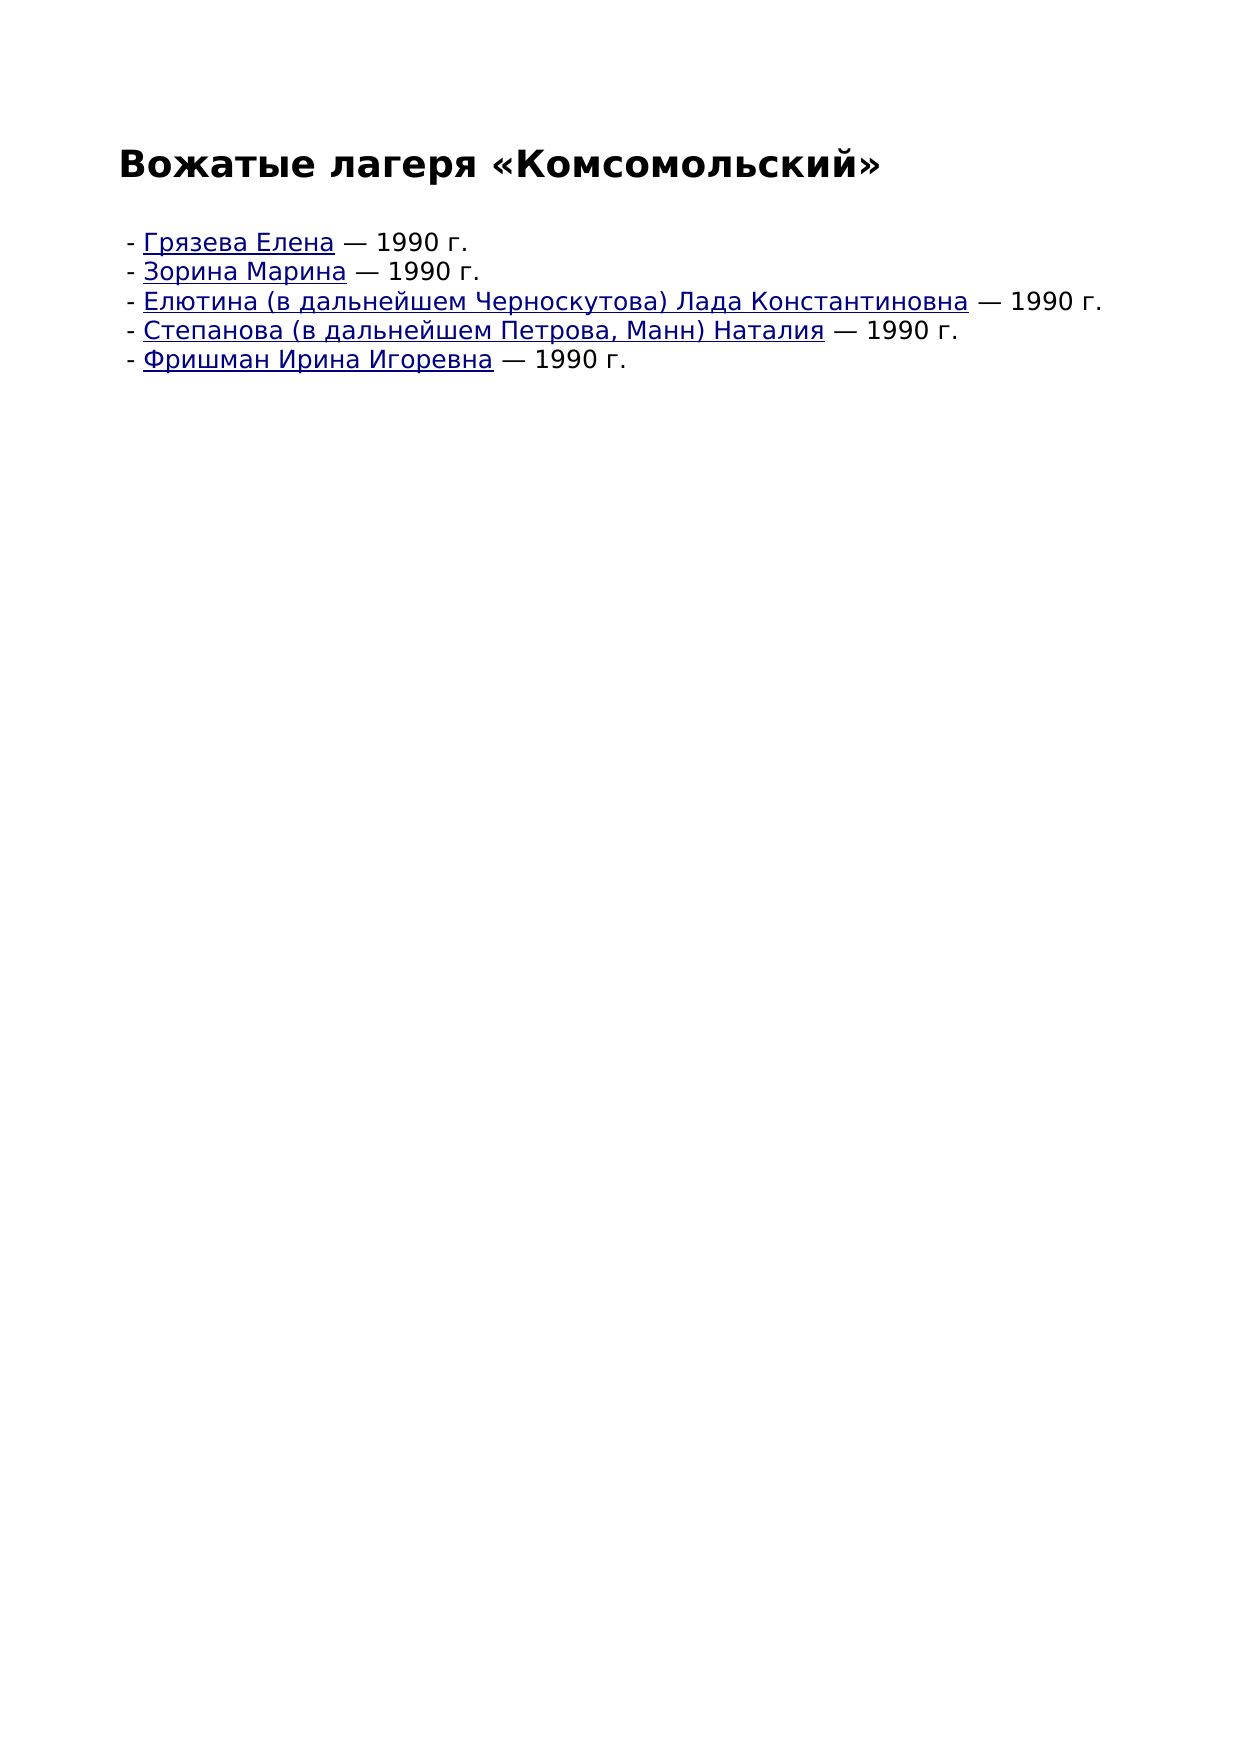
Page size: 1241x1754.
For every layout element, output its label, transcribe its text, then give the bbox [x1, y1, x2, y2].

text - Грязева Елена — 1990 г. - Зорина Марина — 1990 г. - Елютина (в дальнейшем Черноскутова) Лада Константиновна — 1990 г. - Степанова (в дальнейшем Петрова, Манн) Наталия — 1990 г. - Фришман Ирина Игоревна — 1990 г. [118, 199, 1122, 403]
subtitle Вожатые лагеря «Комсомольский» [118, 143, 1122, 187]
